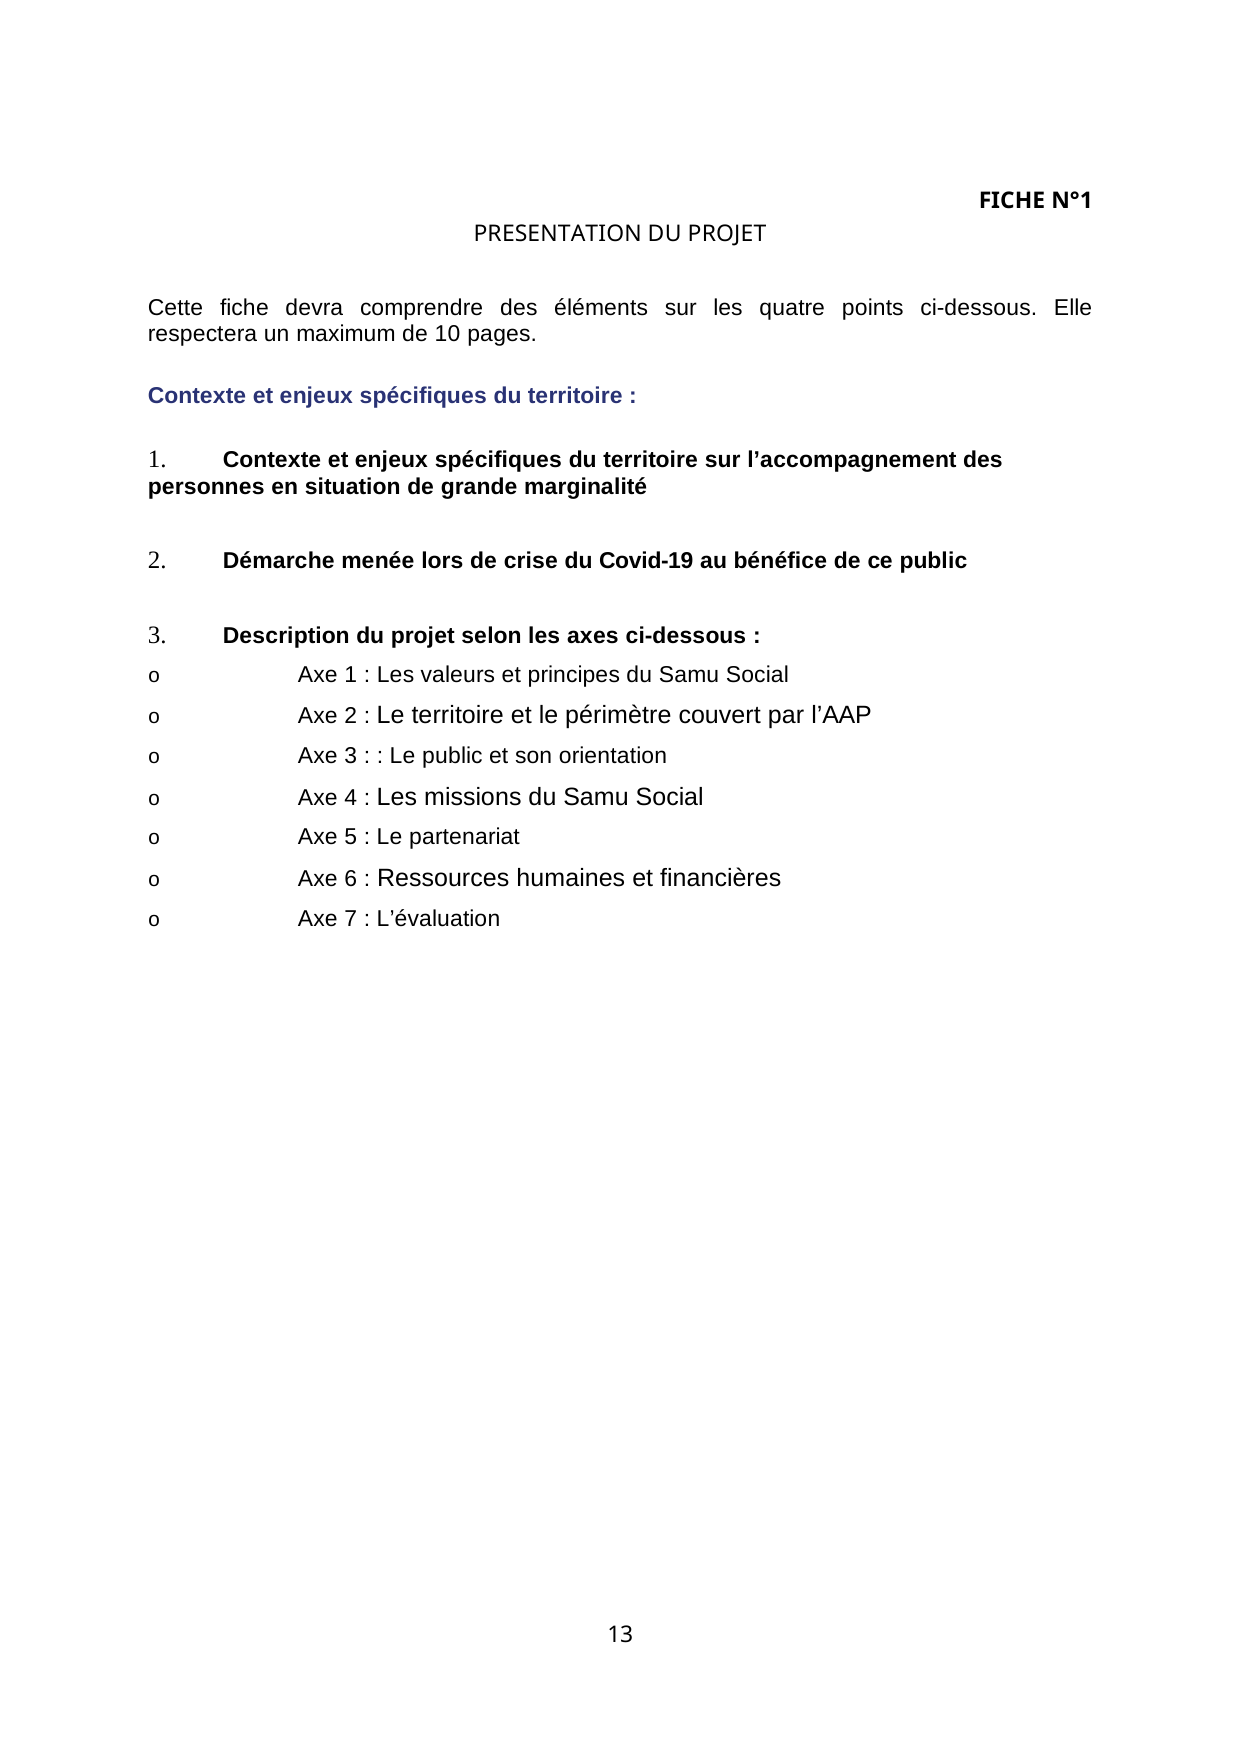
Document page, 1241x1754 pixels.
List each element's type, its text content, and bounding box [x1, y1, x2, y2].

list Axe 7 : L’évaluation [148, 904, 1093, 933]
list Axe 2 : Le territoire et le périmètre couvert par l’AAP [148, 700, 1093, 730]
text FICHE N°1 [148, 183, 1093, 215]
text Cette fiche devra comprendre des éléments sur les quatre points ci-dessous. Elle respectera un maximum de 10 pages. [148, 293, 1093, 347]
list Démarche menée lors de crise du Covid-19 au bénéfice de ce public [148, 545, 1093, 574]
list Axe 4 : Les missions du Samu Social [148, 781, 1093, 811]
list Axe 6 : Ressources humaines et financières [148, 862, 1093, 892]
list Description du projet selon les axes ci-dessous : [148, 620, 1093, 649]
list Axe 3 : : Le public et son orientation [148, 742, 1093, 770]
list Contexte et enjeux spécifiques du territoire sur l’accompagnement des personnes en situation de grande marginalité [148, 444, 1093, 499]
text Contexte et enjeux spécifiques du territoire : [148, 382, 1093, 409]
list Axe 5 : Le partenariat [148, 823, 1093, 851]
list Axe 1 : Les valeurs et principes du Samu Social [148, 661, 1093, 689]
text PRESENTATION DU PROJET [148, 215, 1093, 248]
